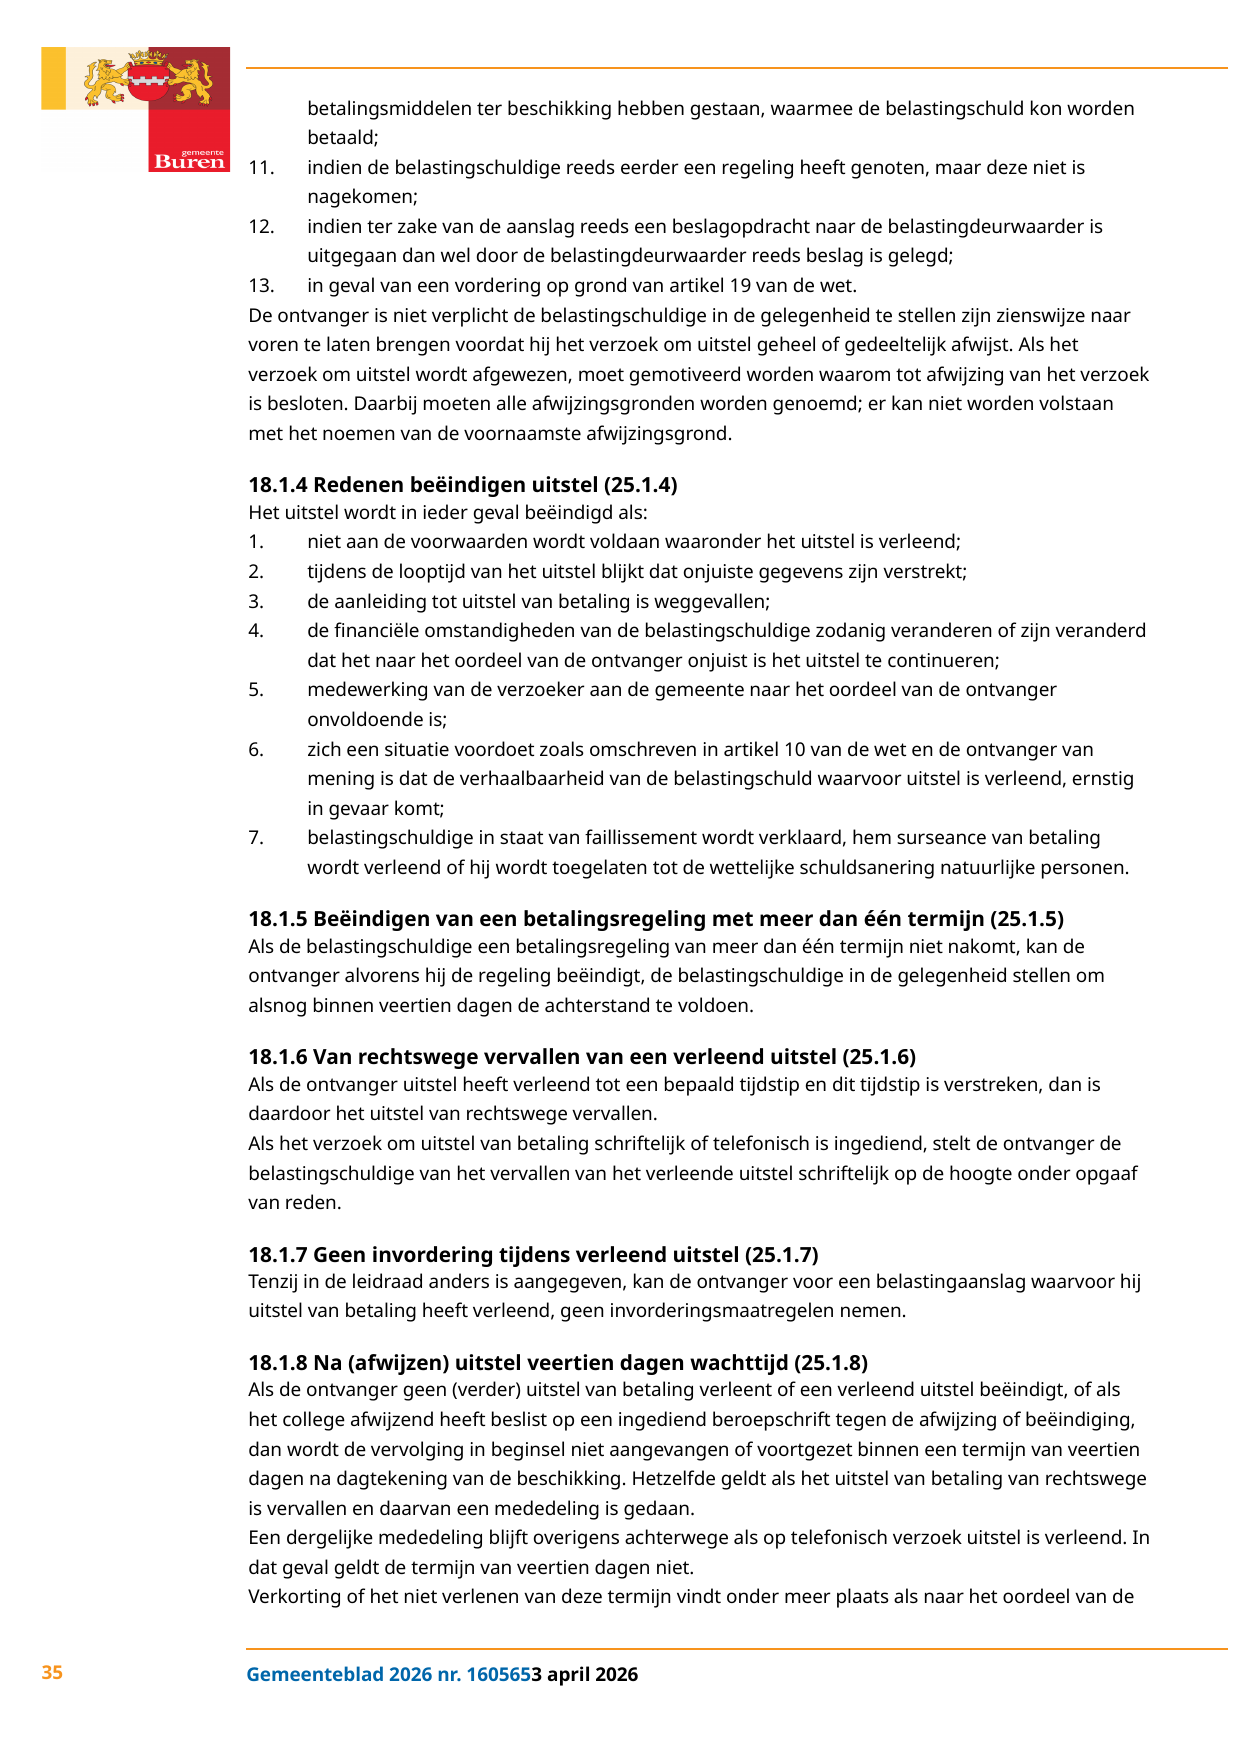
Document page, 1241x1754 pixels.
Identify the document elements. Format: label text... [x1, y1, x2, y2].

list de aanleiding tot uitstel van betaling is weggevallen; [248, 588, 1152, 613]
list betalingsmiddelen ter beschikking hebben gestaan, waarmee de belastingschuld kon worden betaald; [248, 95, 1152, 150]
list belastingschuldige in staat van faillissement wordt verklaard, hem surseance van betaling wordt verleend of hij wordt toegelaten tot de wettelijke schuldsanering natuurlijke personen. [248, 824, 1152, 880]
list de financiële omstandigheden van de belastingschuldige zodanig veranderen of zijn veranderd dat het naar het oordeel van de ontvanger onjuist is het uitstel te continueren; [248, 617, 1152, 673]
text 18.1.8 Na (afwijzen) uitstel veertien dagen wachttijd (25.1.8) [248, 1348, 1152, 1377]
text De ontvanger is niet verplicht de belastingschuldige in de gelegenheid te stellen zijn zienswijze naar voren te laten brengen voordat hij het verzoek om uitstel geheel of gedeeltelijk afwijst. Als het verzoek om uitstel wordt afgewezen, moet gemotiveerd worden waarom tot afwijzing van het verzoek is besloten. Daarbij moeten alle afwijzingsgronden worden genoemd; er kan niet worden volstaan met het noemen van de voornaamste afwijzingsgrond. [248, 302, 1152, 446]
list in geval van een vordering op grond van artikel 19 van de wet. [248, 272, 1152, 298]
list tijdens de looptijd van het uitstel blijkt dat onjuiste gegevens zijn verstrekt; [248, 558, 1152, 584]
text Verkorting of het niet verlenen van deze termijn vindt onder meer plaats als naar het oordeel van de [248, 1584, 1152, 1609]
text 18.1.5 Beëindigen van een betalingsregeling met meer dan één termijn (25.1.5) [248, 904, 1152, 933]
text Een dergelijke mededeling blijft overigens achterwege als op telefonisch verzoek uitstel is verleend. In dat geval geldt de termijn van veertien dagen niet. [248, 1524, 1152, 1580]
picture [41, 47, 231, 172]
text Als de ontvanger uitstel heeft verleend tot een bepaald tijdstip en dit tijdstip is verstreken, dan is daardoor het uitstel van rechtswege vervallen. [248, 1071, 1152, 1126]
list indien ter zake van de aanslag reeds een beslagopdracht naar de belastingdeurwaarder is uitgegaan dan wel door de belastingdeurwaarder reeds beslag is gelegd; [248, 213, 1152, 268]
text Het uitstel wordt in ieder geval beëindigd als: [248, 499, 1152, 525]
text Tenzij in de leidraad anders is aangegeven, kan de ontvanger voor een belastingaanslag waarvoor hij uitstel van betaling heeft verleend, geen invorderingsmaatregelen nemen. [248, 1268, 1152, 1323]
list indien de belastingschuldige reeds eerder een regeling heeft genoten, maar deze niet is nagekomen; [248, 154, 1152, 209]
text 18.1.6 Van rechtswege vervallen van een verleend uitstel (25.1.6) [248, 1042, 1152, 1071]
text Als de belastingschuldige een betalingsregeling van meer dan één termijn niet nakomt, kan de ontvanger alvorens hij de regeling beëindigt, de belastingschuldige in de gelegenheid stellen om alsnog binnen veertien dagen de achterstand te voldoen. [248, 933, 1152, 1018]
text Als het verzoek om uitstel van betaling schriftelijk of telefonisch is ingediend, stelt de ontvanger de belastingschuldige van het vervallen van het verleende uitstel schriftelijk op de hoogte onder opgaaf van reden. [248, 1130, 1152, 1215]
list niet aan de voorwaarden wordt voldaan waaronder het uitstel is verleend; [248, 529, 1152, 554]
list medewerking van de verzoeker aan de gemeente naar het oordeel van de ontvanger onvoldoende is; [248, 677, 1152, 732]
list zich een situatie voordoet zoals omschreven in artikel 10 van de wet en de ontvanger van mening is dat de verhaalbaarheid van de belastingschuld waarvoor uitstel is verleend, ernstig in gevaar komt; [248, 736, 1152, 821]
text Als de ontvanger geen (verder) uitstel van betaling verleent of een verleend uitstel beëindigt, of als het college afwijzend heeft beslist op een ingediend beroepschrift tegen de afwijzing of beëindiging, dan wordt de vervolging in beginsel niet aangevangen of voortgezet binnen een termijn van veertien dagen na dagtekening van de beschikking. Hetzelfde geldt als het uitstel van betaling van rechtswege is vervallen en daarvan een mededeling is gedaan. [248, 1377, 1152, 1521]
text 18.1.7 Geen invordering tijdens verleend uitstel (25.1.7) [248, 1240, 1152, 1268]
text 18.1.4 Redenen beëindigen uitstel (25.1.4) [248, 471, 1152, 499]
